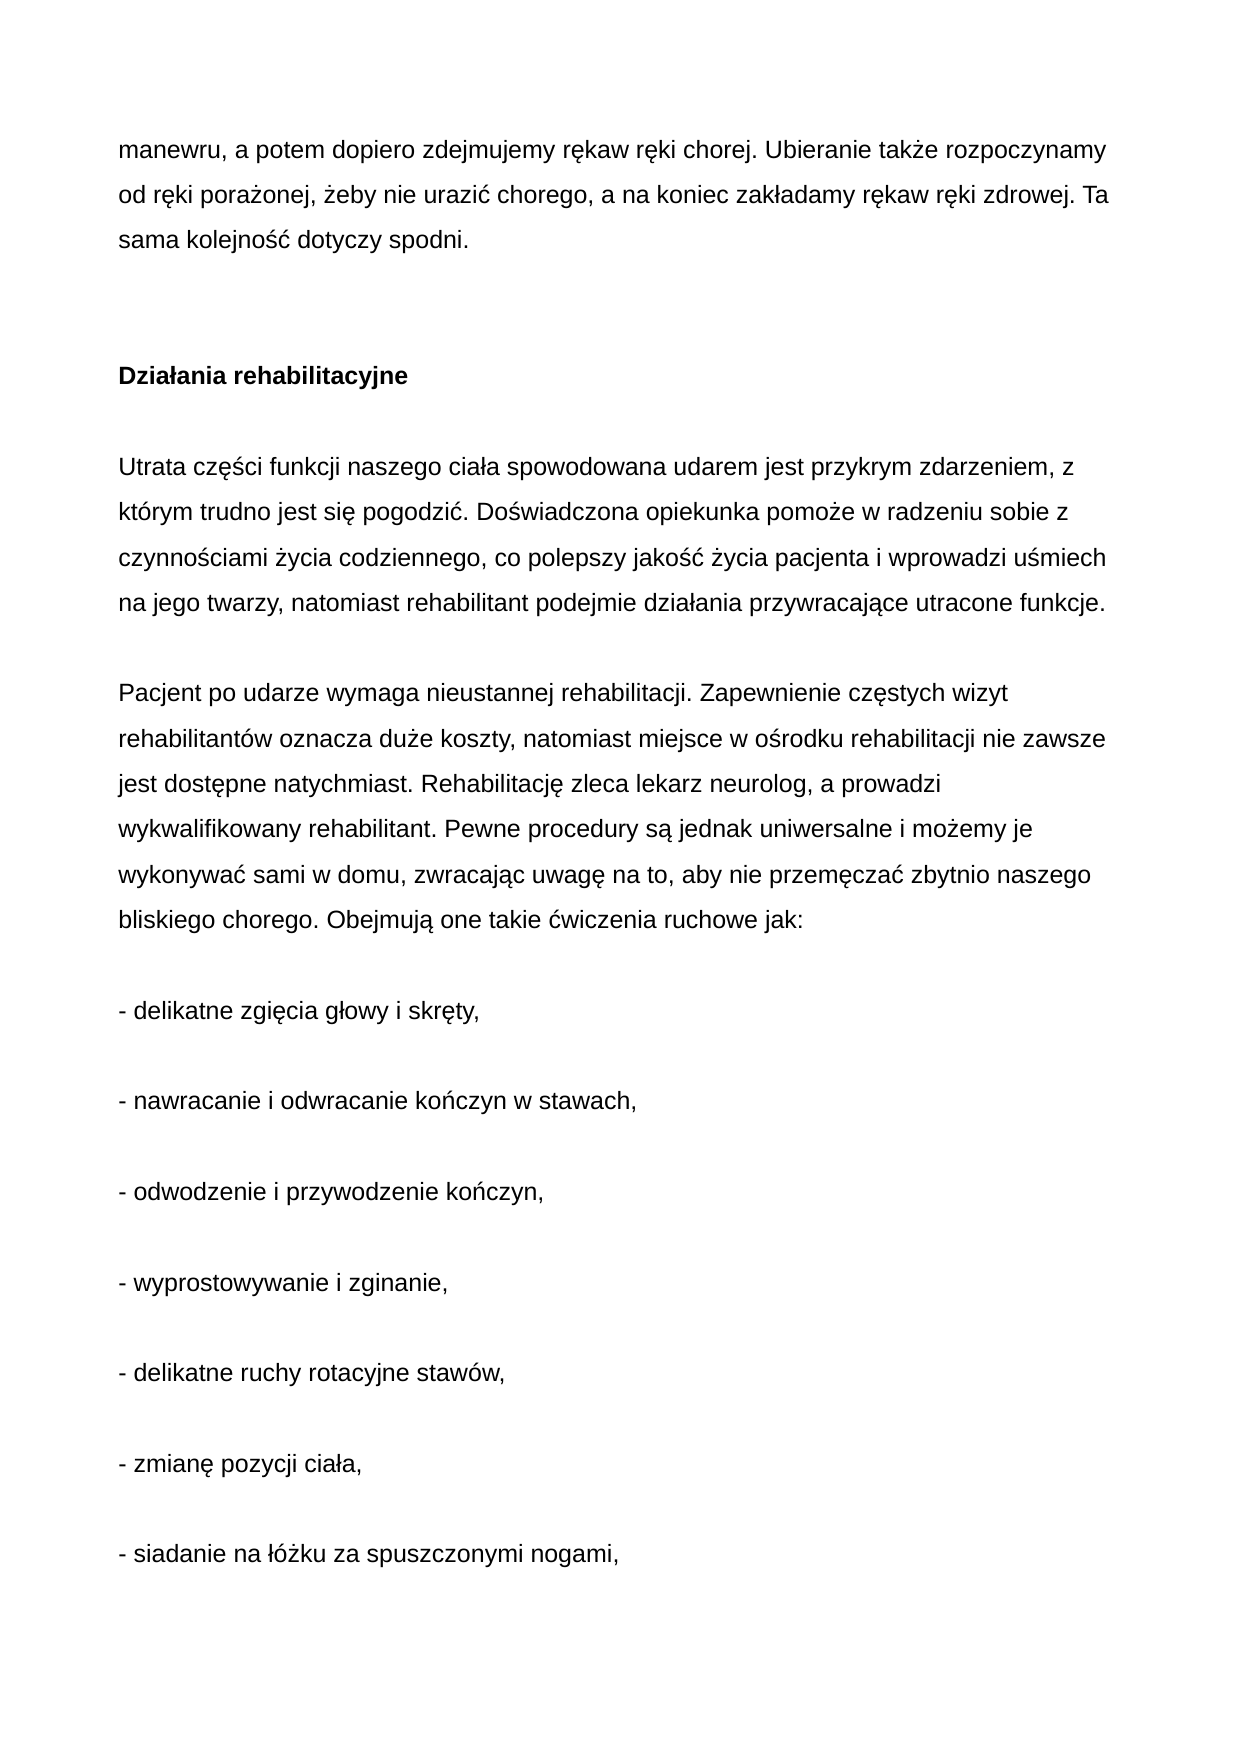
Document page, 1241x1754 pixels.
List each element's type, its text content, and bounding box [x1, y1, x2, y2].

text Działania rehabilitacyjne Utrata części funkcji naszego ciała spowodowana udarem jest przykrym zdarzeniem, z którym trudno jest się pogodzić. Doświadczona opiekunka pomoże w radzeniu sobie z czynnościami życia codziennego, co polepszy jakość życia pacjenta i wprowadzi uśmiech na jego twarzy, natomiast rehabilitant podejmie działania przywracające utracone funkcje. Pacjent po udarze wymaga nieustannej rehabilitacji. Zapewnienie częstych wizyt rehabilitantów oznacza duże koszty, natomiast miejsce w ośrodku rehabilitacji nie zawsze jest dostępne natychmiast. Rehabilitację zleca lekarz neurolog, a prowadzi wykwalifikowany rehabilitant. Pewne procedury są jednak uniwersalne i możemy je wykonywać sami w domu, zwracając uwagę na to, aby nie przemęczać zbytnio naszego bliskiego chorego. Obejmują one takie ćwiczenia ruchowe jak: - delikatne zgięcia głowy i skręty, - nawracanie i odwracanie kończyn w stawach, - odwodzenie i przywodzenie kończyn, - wyprostowywanie i zginanie, - delikatne ruchy rotacyjne stawów, - zmianę pozycji ciała, - siadanie na łóżku za spuszczonymi nogami, [118, 345, 1122, 1613]
text manewru, a potem dopiero zdejmujemy rękaw ręki chorej. Ubieranie także rozpoczynamy od ręki porażonej, żeby nie urazić chorego, a na koniec zakładamy rękaw ręki zdrowej. Ta sama kolejność dotyczy spodni. [118, 118, 1122, 345]
